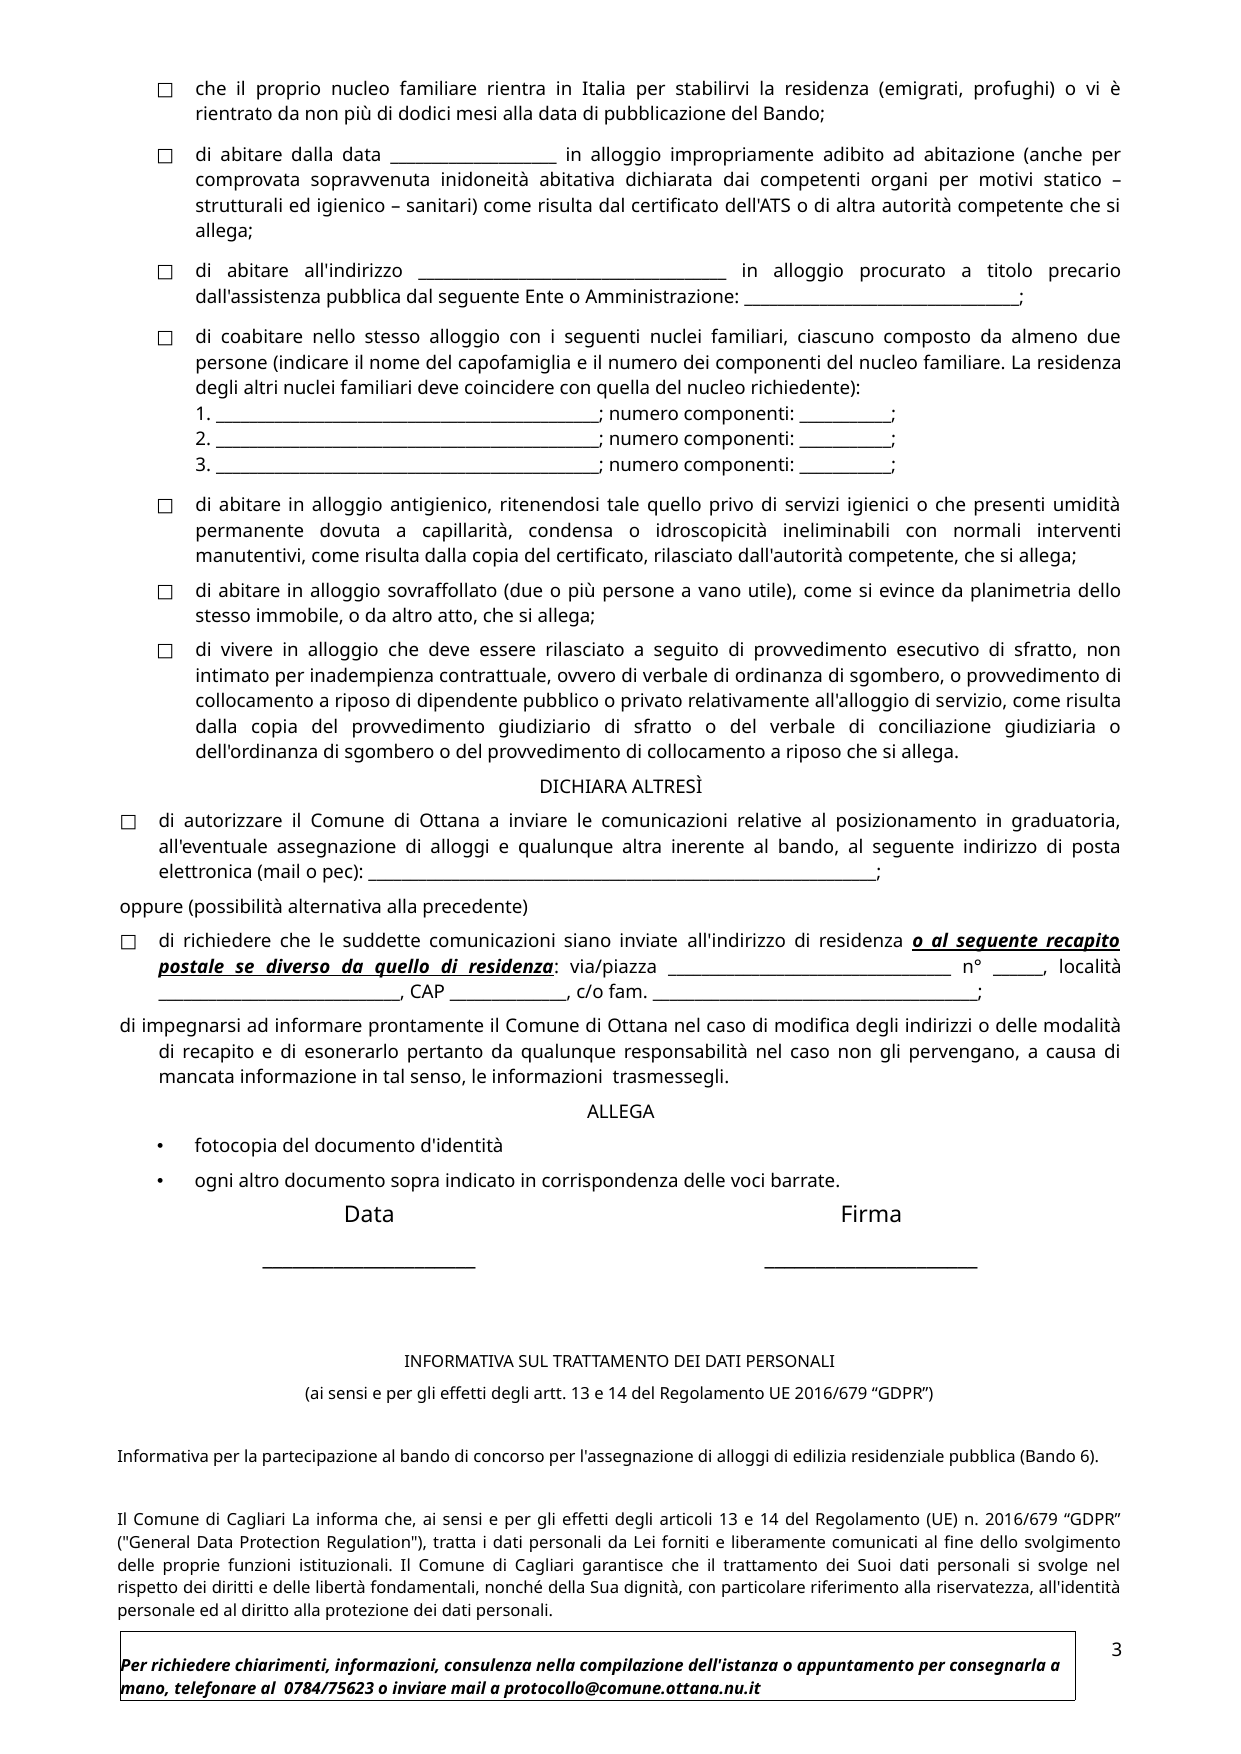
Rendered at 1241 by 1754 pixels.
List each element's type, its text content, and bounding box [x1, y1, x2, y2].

table_cell _____________________ [620, 1235, 1122, 1278]
text □ di abitare in alloggio antigienico, ritenendosi tale quello privo di servizi igienici o che presenti umidità permanente dovuta a capillarità, condensa o idroscopicità ineliminabili con normali interventi manutentivi, come risulta dalla copia del certificato, rilasciato dall'autorità competente, che si allega; [156, 491, 1122, 568]
text □ di richiedere che le suddette comunicazioni siano inviate all'indirizzo di residenza o al seguente recapito postale se diverso da quello di residenza: via/piazza __________________________________ n° ______, località _____________________________, CAP ______________, c/o fam. _______________________________________; [119, 927, 1122, 1004]
text 2. ______________________________________________; numero componenti: ___________; [195, 426, 1122, 451]
text Il Comune di Cagliari La informa che, ai sensi e per gli effetti degli articoli 13 e 14 del Regolamento (UE) n. 2016/679 “GDPR” ("General Data Protection Regulation"), tratta i dati personali da Lei forniti e liberamente comunicati al fine dello svolgimento delle proprie funzioni istituzionali. Il Comune di Cagliari garantisce che il trattamento dei Suoi dati personali si svolge nel rispetto dei diritti e delle libertà fondamentali, nonché della Sua dignità, con particolare riferimento alla riservatezza, all'identità personale ed al diritto alla protezione dei dati personali. [117, 1508, 1122, 1621]
table_header Firma [620, 1193, 1122, 1235]
text □ di abitare all'indirizzo _____________________________________ in alloggio procurato a titolo precario dall'assistenza pubblica dal seguente Ente o Amministrazione: _________________________________; [156, 258, 1122, 309]
text INFORMATIVA SUL TRATTAMENTO DEI DATI PERSONALI [117, 1350, 1122, 1373]
list ogni altro documento sopra indicato in corrispondenza delle voci barrate. [157, 1167, 1122, 1192]
text DICHIARA ALTRESÌ [119, 773, 1122, 799]
text □ di abitare dalla data ____________________ in alloggio impropriamente adibito ad abitazione (anche per comprovata sopravvenuta inidoneità abitativa dichiarata dai competenti organi per motivi statico – strutturali ed igienico – sanitari) come risulta dal certificato dell'ATS o di altra autorità competente che si allega; [156, 141, 1122, 243]
list fotocopia del documento d'identità [157, 1133, 1122, 1158]
text 3. ______________________________________________; numero componenti: ___________; [195, 451, 1122, 477]
text di impegnarsi ad informare prontamente il Comune di Ottana nel caso di modifica degli indirizzi o delle modalità di recapito e di esonerarlo pertanto da qualunque responsabilità nel caso non gli pervengano, a causa di mancata informazione in tal senso, le informazioni trasmessegli. [119, 1013, 1122, 1089]
text □ di vivere in alloggio che deve essere rilasciato a seguito di provvedimento esecutivo di sfratto, non intimato per inadempienza contrattuale, ovvero di verbale di ordinanza di sgombero, o provvedimento di collocamento a riposo di dipendente pubblico o privato relativamente all'alloggio di servizio, come risulta dalla copia del provvedimento giudiziario di sfratto o del verbale di conciliazione giudiziaria o dell'ordinanza di sgombero o del provvedimento di collocamento a riposo che si allega. [156, 637, 1122, 764]
text ALLEGA [119, 1098, 1122, 1124]
table_cell _____________________ [118, 1235, 620, 1278]
table_header Data [118, 1193, 620, 1235]
text □ di coabitare nello stesso alloggio con i seguenti nuclei familiari, ciascuno composto da almeno due persone (indicare il nome del capofamiglia e il numero dei componenti del nucleo familiare. La residenza degli altri nuclei familiari deve coincidere con quella del nucleo richiedente): [156, 323, 1122, 400]
text Informativa per la partecipazione al bando di concorso per l'assegnazione di alloggi di edilizia residenziale pubblica (Bando 6). [117, 1444, 1122, 1467]
text oppure (possibilità alternativa alla precedente) [119, 893, 1122, 918]
text 1. ______________________________________________; numero componenti: ___________; [195, 400, 1122, 426]
text □ che il proprio nucleo familiare rientra in Italia per stabilirvi la residenza (emigrati, profughi) o vi è rientrato da non più di dodici mesi alla data di pubblicazione del Bando; [156, 75, 1122, 126]
text □ di autorizzare il Comune di Ottana a inviare le comunicazioni relative al posizionamento in graduatoria, all'eventuale assegnazione di alloggi e qualunque altra inerente al bando, al seguente indirizzo di posta elettronica (mail o pec): _____________________________________________________________; [119, 808, 1122, 884]
text (ai sensi e per gli effetti degli artt. 13 e 14 del Regolamento UE 2016/679 “GDPR”) [117, 1381, 1122, 1404]
text □ di abitare in alloggio sovraffollato (due o più persone a vano utile), come si evince da planimetria dello stesso immobile, o da altro atto, che si allega; [156, 577, 1122, 628]
